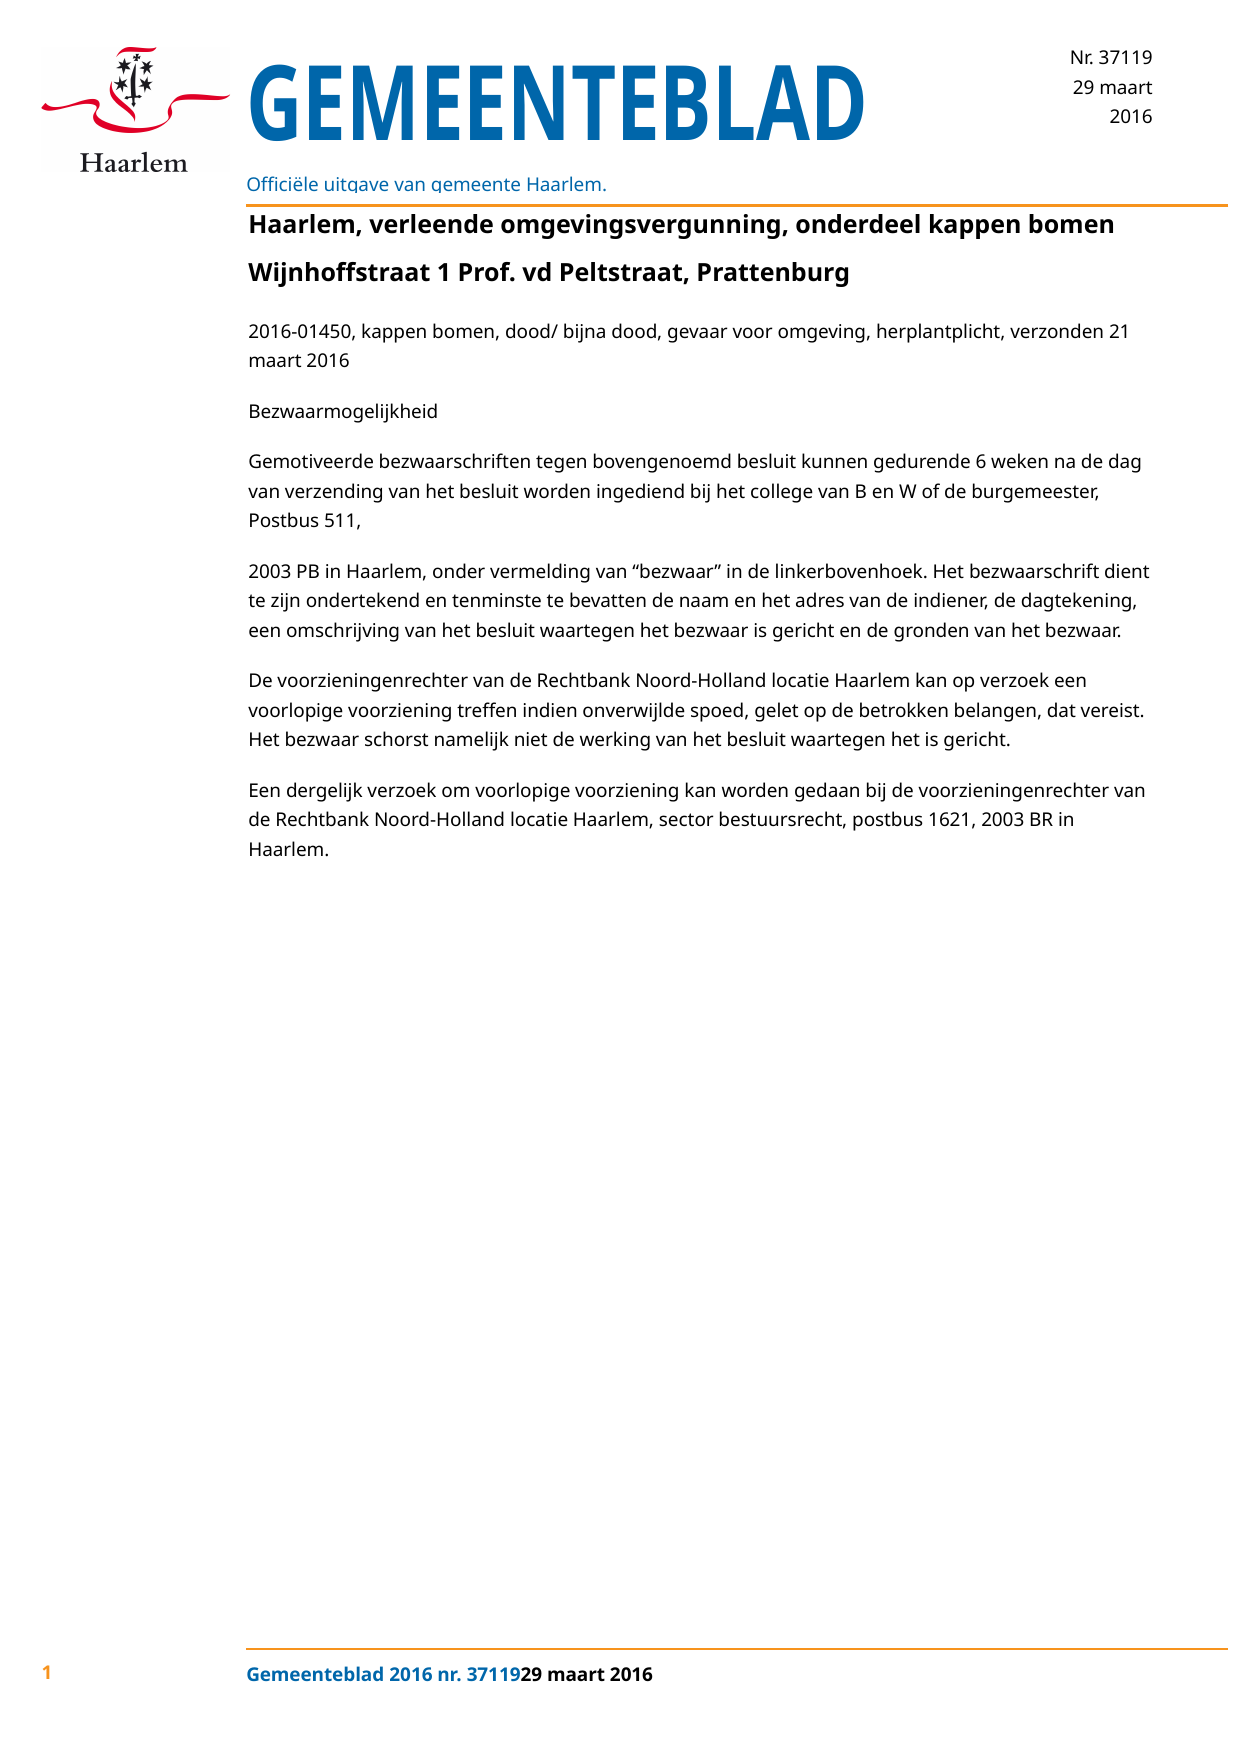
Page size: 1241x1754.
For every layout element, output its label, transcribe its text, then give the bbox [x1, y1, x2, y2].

text De voorzieningenrechter van de Rechtbank Noord-Holland locatie Haarlem kan op verzoek een voorlopige voorziening treffen indien onverwijlde spoed, gelet op de betrokken belangen, dat vereist. Het bezwaar schorst namelijk niet de werking van het besluit waartegen het is gericht. [248, 667, 1152, 752]
text Een dergelijk verzoek om voorlopige voorziening kan worden gedaan bij de voorzieningenrechter van de Rechtbank Noord-Holland locatie Haarlem, sector bestuursrecht, postbus 1621, 2003 BR in Haarlem. [248, 777, 1152, 862]
text Haarlem, verleende omgevingsvergunning, onderdeel kappen bomen Wijnhoffstraat 1 Prof. vd Peltstraat, Prattenburg [248, 207, 1152, 288]
text Bezwaarmogelijkheid [248, 398, 1152, 424]
text 2016-01450, kappen bomen, dood/ bijna dood, gevaar voor omgeving, herplantplicht, verzonden 21 maart 2016 [248, 318, 1152, 373]
text Gemotiveerde bezwaarschriften tegen bovengenoemd besluit kunnen gedurende 6 weken na de dag van verzending van het besluit worden ingediend bij het college van B en W of de burgemeester, Postbus 511, [248, 448, 1152, 533]
picture [41, 47, 231, 172]
text 2003 PB in Haarlem, onder vermelding van “bezwaar” in de linkerbovenhoek. Het bezwaarschrift dient te zijn ondertekend en tenminste te bevatten de naam en het adres van de indiener, de dagtekening, een omschrijving van het besluit waartegen het bezwaar is gericht en de gronden van het bezwaar. [248, 558, 1152, 643]
